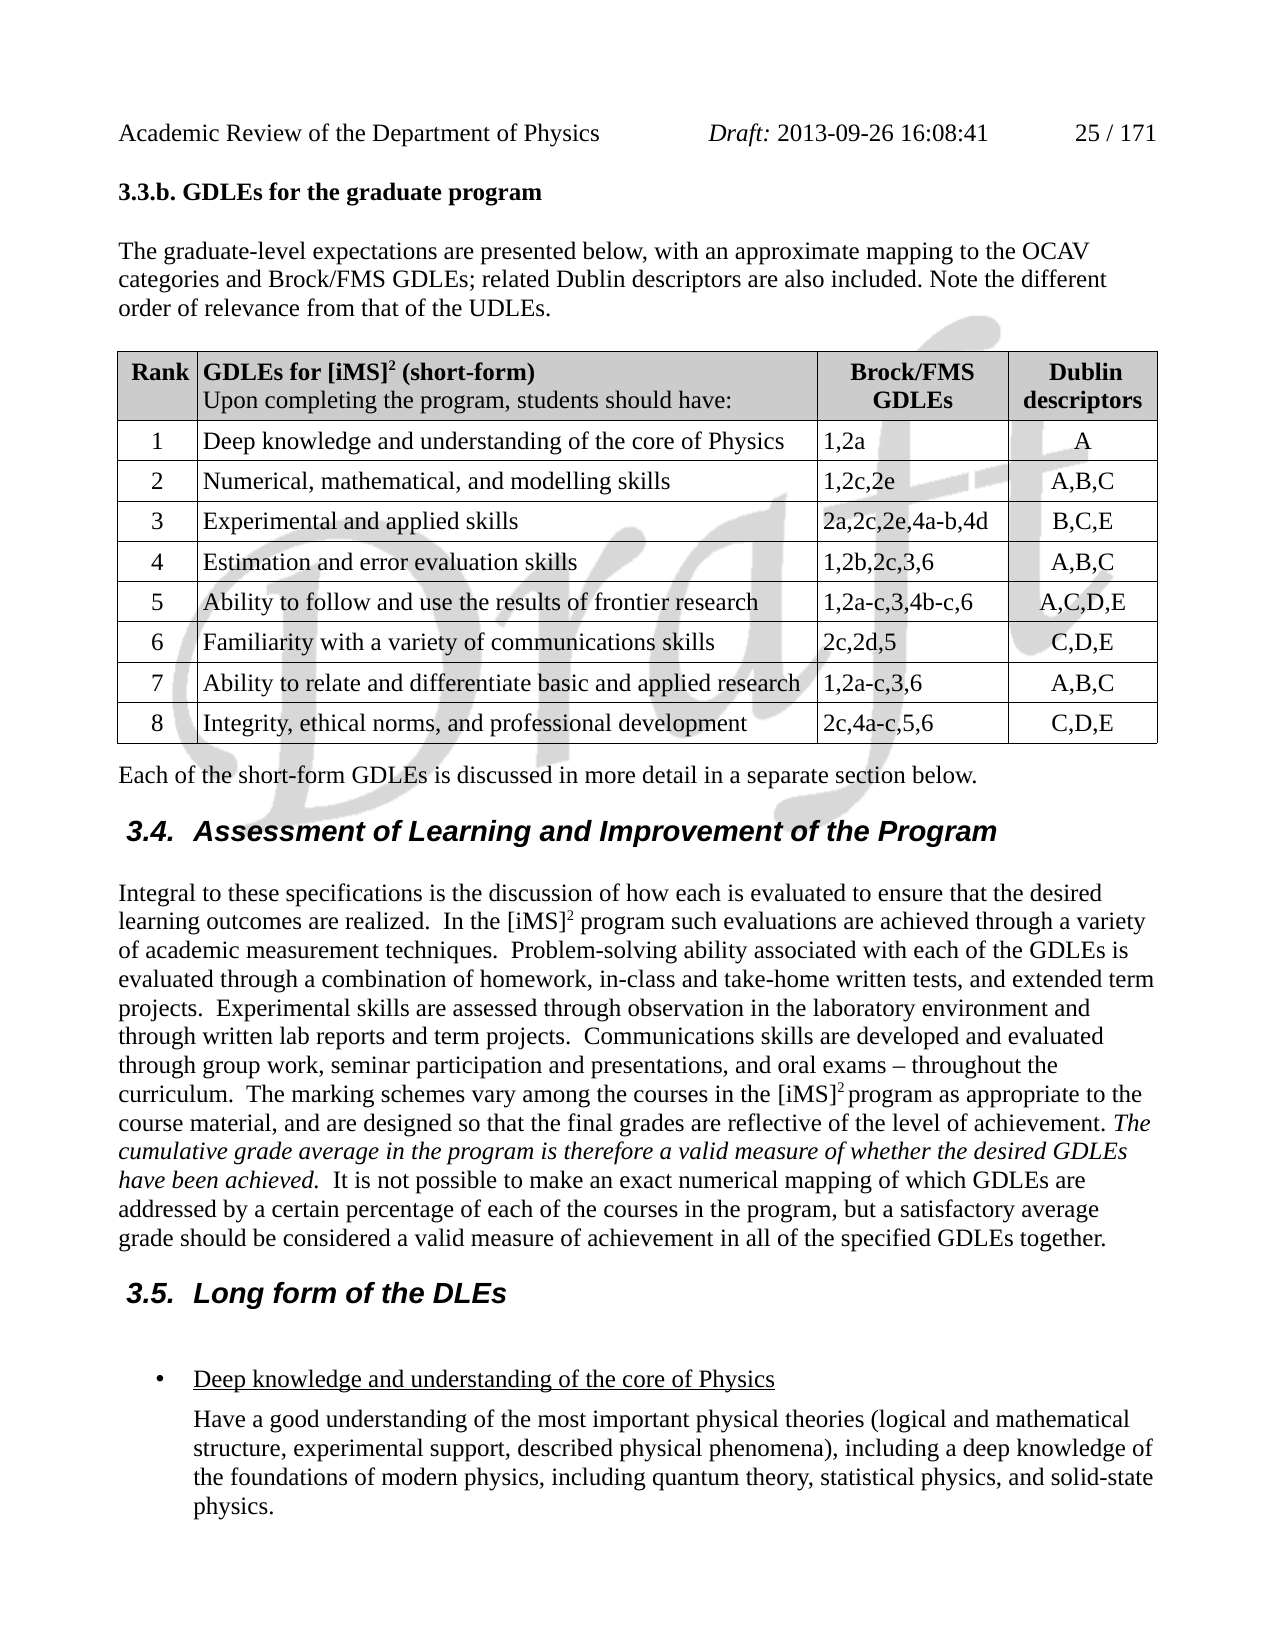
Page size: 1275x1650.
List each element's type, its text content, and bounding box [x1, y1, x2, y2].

table_header Brock/FMS GDLEs [818, 352, 1008, 420]
subtitle Long form of the DLEs [118, 1276, 1157, 1310]
table_cell C,D,E [1009, 622, 1157, 662]
text The graduate-level expectations are presented below, with an approximate mapping to the OCAV categories and Brock/FMS GDLEs; related Dublin descriptors are also included. Note the different order of relevance from that of the UDLEs. [118, 236, 1157, 322]
table_cell Experimental and applied skills [198, 502, 817, 541]
picture [118, 847, 1157, 878]
table_cell A,B,C [1009, 663, 1157, 702]
picture [118, 1251, 1157, 1276]
table_cell Ability to relate and differentiate basic and applied research [198, 663, 817, 702]
table_cell 1,2a-c,3,6 [818, 663, 1008, 702]
table_cell 2 [118, 461, 197, 501]
picture [118, 206, 1157, 236]
subtitle Assessment of Learning and Improvement of the Program [118, 814, 1157, 847]
table_cell 2c,4a-c,5,6 [818, 703, 1008, 742]
picture [118, 744, 1157, 760]
table_cell A,C,D,E [1009, 582, 1157, 621]
table_cell 5 [118, 582, 197, 621]
table_header Dublin descriptors [1009, 352, 1157, 420]
table_cell 6 [118, 622, 197, 662]
table_header Rank [118, 352, 197, 420]
table_cell A,B,C [1009, 461, 1157, 501]
table_cell 1,2c,2e [818, 461, 1008, 501]
text Integral to these specifications is the discussion of how each is evaluated to ensure that the desired learning outcomes are realized. In the [iMS]2 program such evaluations are achieved through a variety of academic measurement techniques. Problem-solving ability associated with each of the GDLEs is evaluated through a combination of homework, in-class and take-home written tests, and extended term projects. Experimental skills are assessed through observation in the laboratory environment and through written lab reports and term projects. Communications skills are developed and evaluated through group work, seminar participation and presentations, and oral exams – throughout the curriculum. The marking schemes vary among the courses in the [iMS]2 program as appropriate to the course material, and are designed so that the final grades are reflective of the level of achievement. The cumulative grade average in the program is therefore a valid measure of whether the desired GDLEs have been achieved. It is not possible to make an exact numerical mapping of which GDLEs are addressed by a certain percentage of each of the courses in the program, but a satisfactory average grade should be considered a valid measure of achievement in all of the specified GDLEs together. [118, 878, 1157, 1251]
table_cell 8 [118, 703, 197, 742]
table_cell 1,2a-c,3,4b-c,6 [818, 582, 1008, 621]
table_header GDLEs for [iMS]2 (short-form) Upon completing the program, students should have: [198, 352, 817, 420]
table_cell Estimation and error evaluation skills [198, 542, 817, 581]
table_cell 3 [118, 502, 197, 541]
table_cell 7 [118, 663, 197, 702]
table_cell 1 [118, 421, 197, 460]
table_cell 1,2a [818, 421, 1008, 460]
picture [118, 322, 1157, 351]
table_cell A,B,C [1009, 542, 1157, 581]
text Each of the short-form GDLEs is discussed in more detail in a separate section below. [118, 760, 1157, 789]
table_cell Familiarity with a variety of communications skills [198, 622, 817, 662]
table_cell 2a,2c,2e,4a-b,4d [818, 502, 1008, 541]
table_cell Ability to follow and use the results of frontier research [198, 582, 817, 621]
table_cell Deep knowledge and understanding of the core of Physics [198, 421, 817, 460]
subtitle GDLEs for the graduate program [118, 177, 1157, 206]
table_cell 4 [118, 542, 197, 581]
table_cell A [1009, 421, 1157, 460]
table_cell Numerical, mathematical, and modelling skills [198, 461, 817, 501]
list Have a good understanding of the most important physical theories (logical and mathematical structure, experimental support, described physical phenomena), including a deep knowledge of the foundations of modern physics, including quantum theory, statistical physics, and solid-state physics. [156, 1404, 1157, 1519]
picture [118, 118, 1157, 177]
table_cell 1,2b,2c,3,6 [818, 542, 1008, 581]
table_cell B,C,E [1009, 502, 1157, 541]
picture [118, 789, 1157, 814]
table_cell C,D,E [1009, 703, 1157, 742]
picture [118, 1310, 1157, 1532]
table_cell Integrity, ethical norms, and professional development [198, 703, 817, 742]
table_cell 2c,2d,5 [818, 622, 1008, 662]
subtitle Deep knowledge and understanding of the core of Physics [156, 1364, 1157, 1392]
